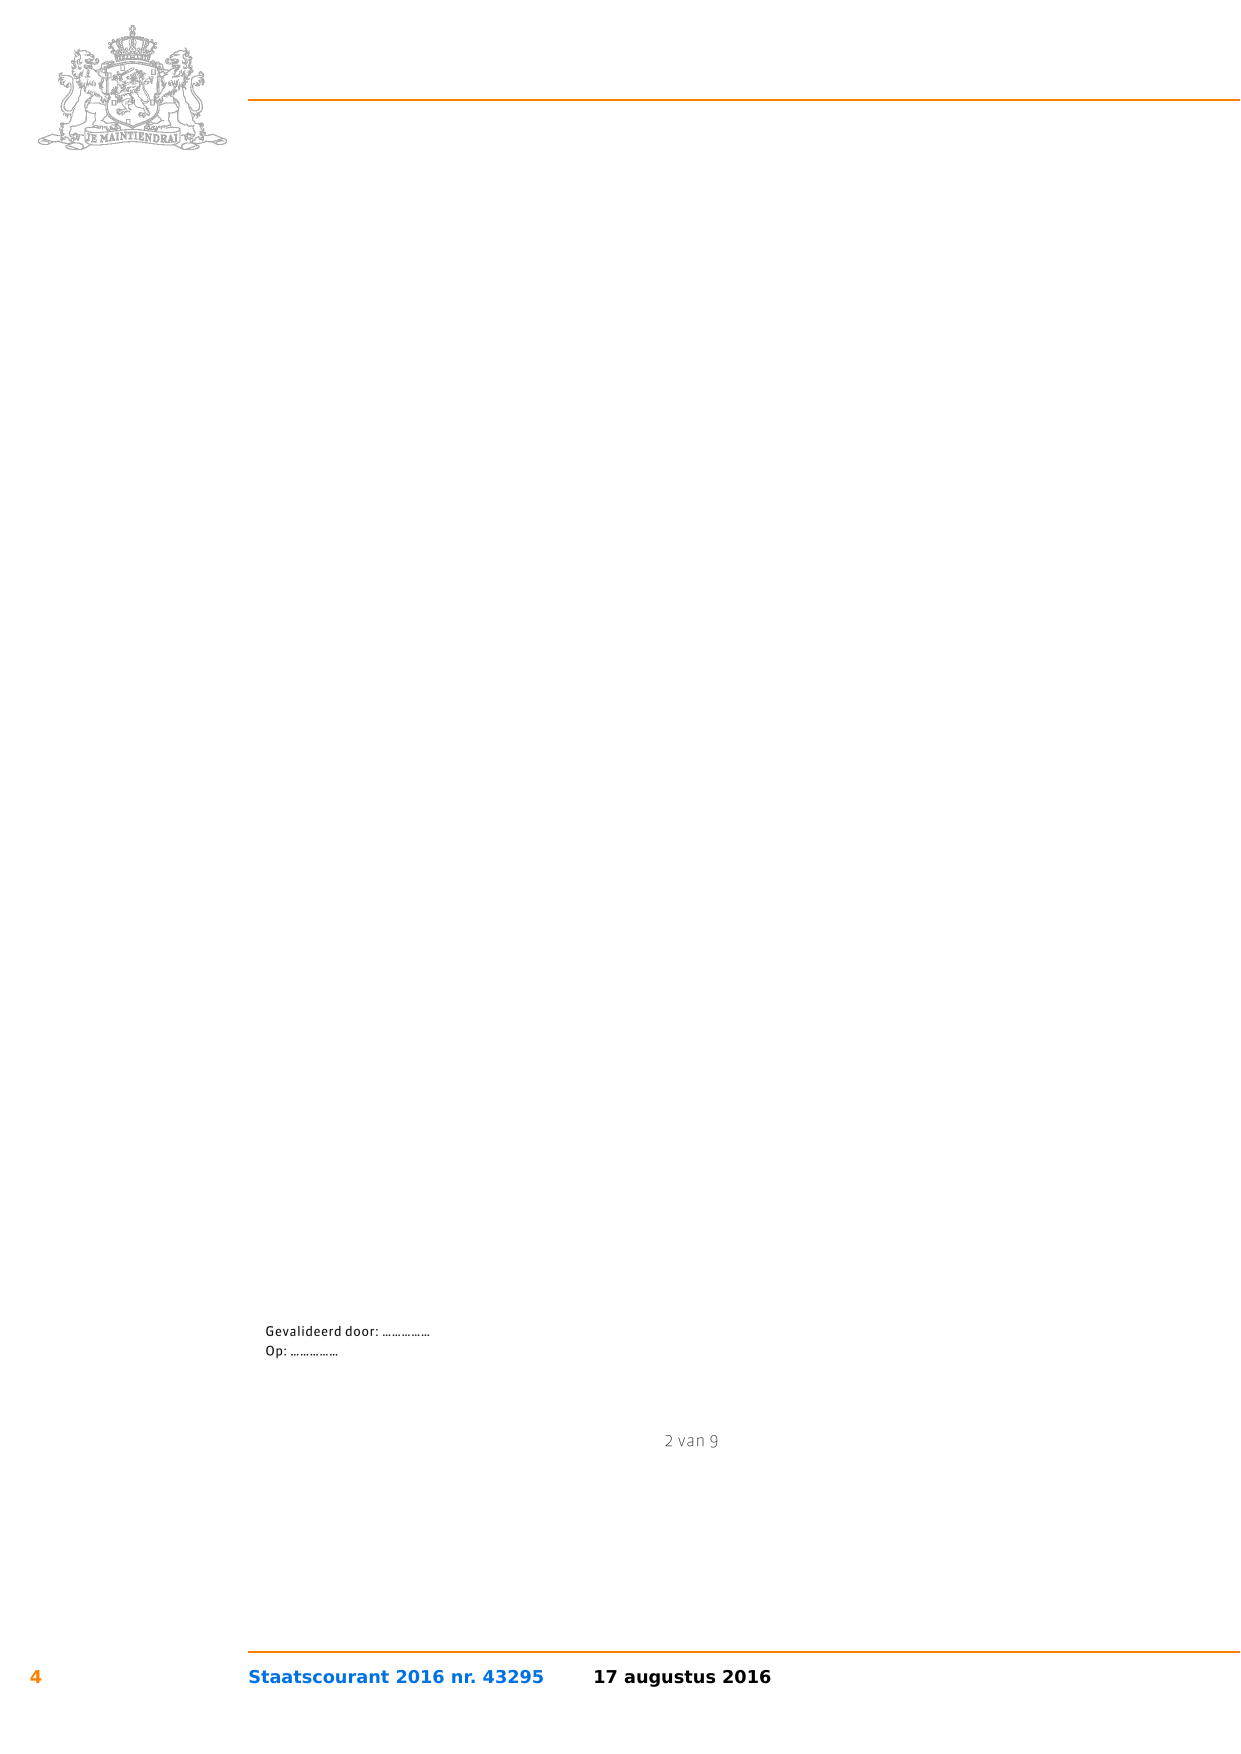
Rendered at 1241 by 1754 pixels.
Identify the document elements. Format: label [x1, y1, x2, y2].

picture [38, 25, 227, 150]
picture [248, 151, 1134, 1451]
